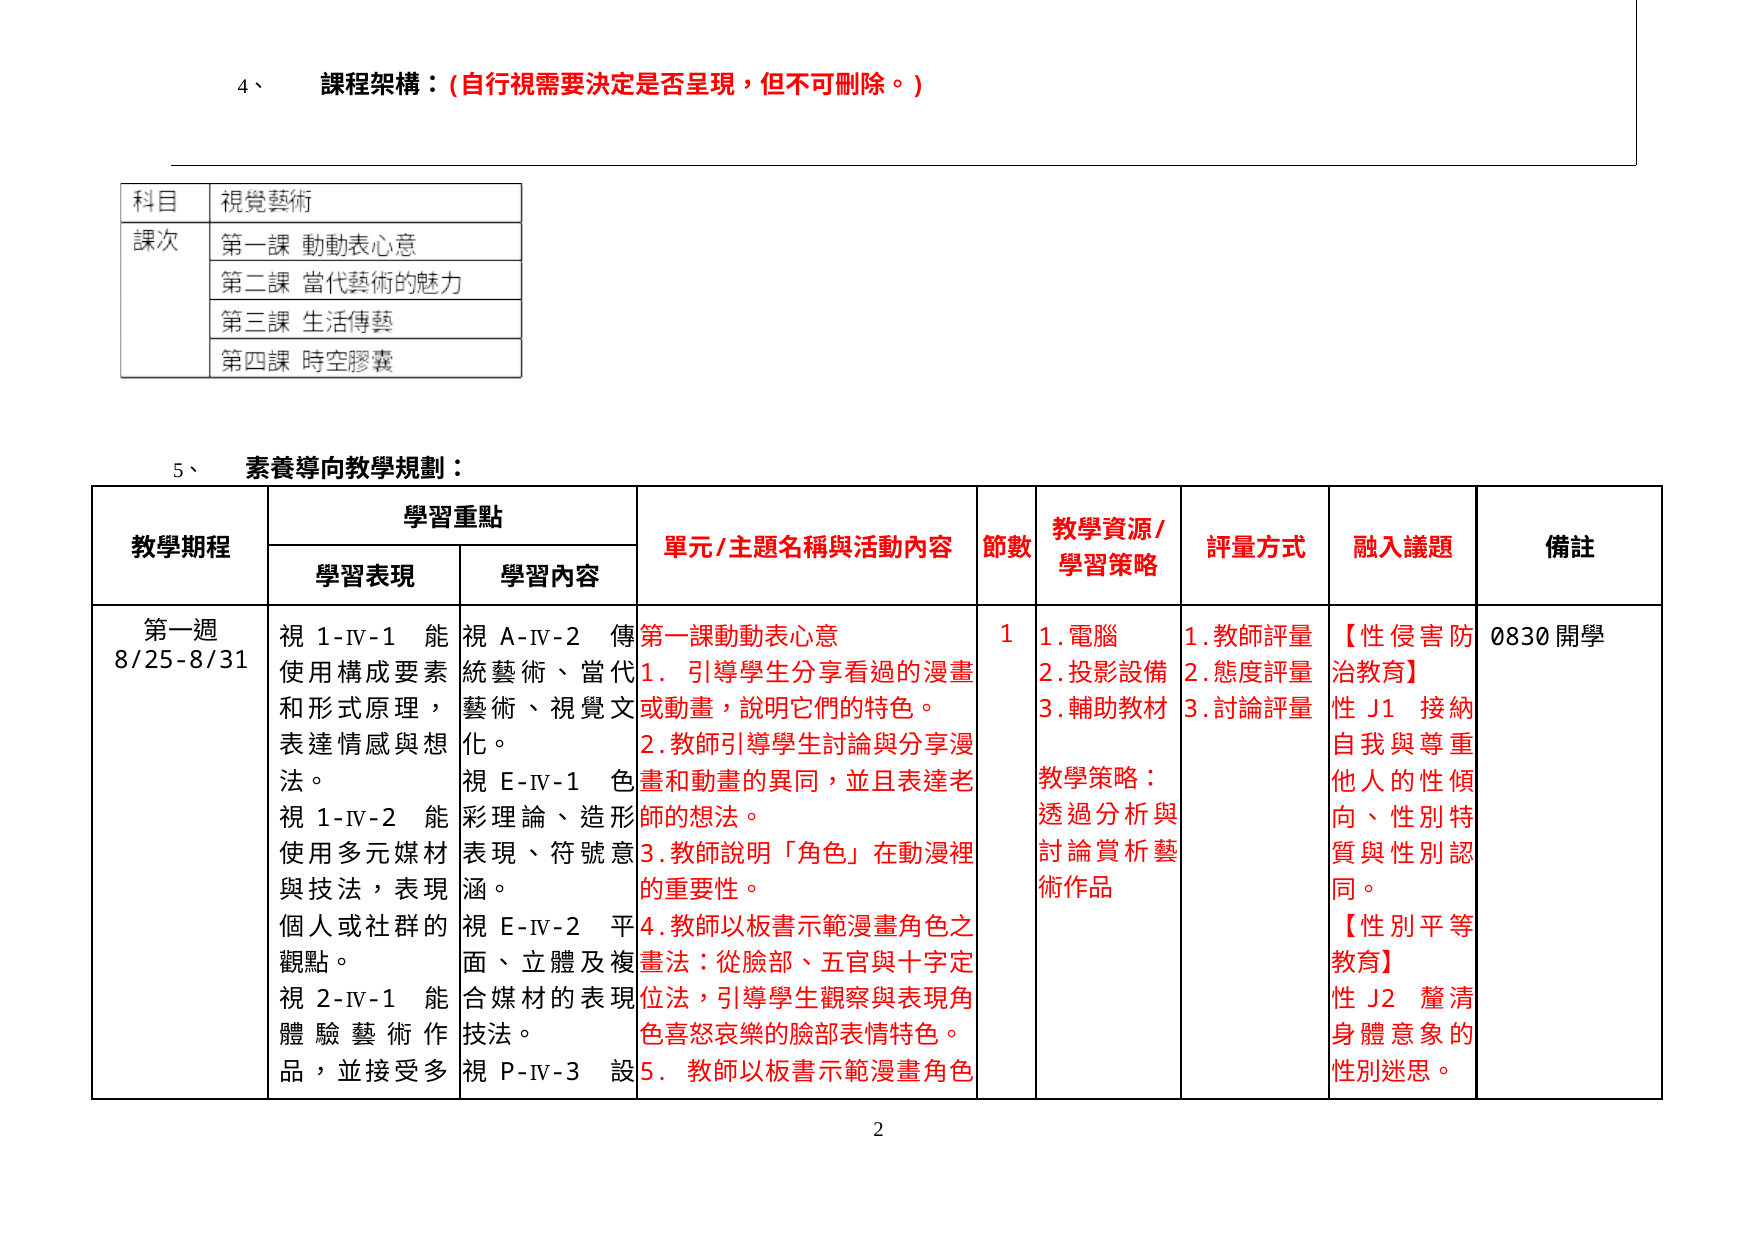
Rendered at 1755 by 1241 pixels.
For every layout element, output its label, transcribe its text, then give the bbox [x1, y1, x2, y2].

table_cell 視1-Ⅳ-1 能使用構成要素和形式原理，表達情感與想法。 視1-Ⅳ-2 能使用多元媒材與技法，表現個人或社群的觀點。 視2-Ⅳ-1 能體驗藝術作品，並接受多 [269, 606, 459, 1098]
table_cell 1.電腦 2.投影設備 3.輔助教材 教學策略： 透過分析與討論賞析藝術作品 [1037, 606, 1180, 1098]
table_cell 0830開學 [1478, 606, 1661, 1098]
table_cell 1.教師評量 2.態度評量 3.討論評量 [1182, 606, 1328, 1098]
table_header 教學資源/學習策略 [1037, 487, 1180, 603]
list 素養導向教學規劃： [171, 449, 1636, 485]
list 課程架構：(自行視需要決定是否呈現，但不可刪除。) [171, 0, 1636, 165]
table_header 教學期程 [93, 487, 267, 603]
table_cell 【性侵害防治教育】 性J1 接納自我與尊重他人的性傾向、性別特質與性別認同。 【性別平等教育】 性J2 釐清身體意象的性別迷思。 [1330, 606, 1475, 1098]
table_header 節數 [978, 487, 1035, 603]
table_cell 第一週 8/25-8/31 [93, 606, 267, 1098]
table_cell 視A-Ⅳ-2 傳統藝術、當代藝術、視覺文化。 視E-Ⅳ-1 色彩理論、造形表現、符號意涵。 視E-Ⅳ-2 平面、立體及複合媒材的表現技法。 視P-Ⅳ-3 設 [461, 606, 636, 1098]
table_header 備註 [1478, 487, 1661, 603]
table_cell 學習表現 [269, 546, 459, 603]
table_cell 學習內容 [461, 546, 636, 603]
table_header 學習重點 [269, 487, 636, 544]
table_cell 1 [978, 606, 1035, 1098]
table_header 評量方式 [1182, 487, 1328, 603]
table_header 單元/主題名稱與活動內容 [638, 487, 976, 603]
table_cell 第一課動動表心意 1. 引導學生分享看過的漫畫或動畫，說明它們的特色。 2.教師引導學生討論與分享漫畫和動畫的異同，並且表達老師的想法。 3.教師說明「角色」在動漫裡的重要性。 4.教師以板書示範漫畫角色之畫法：從臉部、五官與十字定位法，引導學生觀察與表現角色喜怒哀樂的臉部表情特色。 5. 教師以板書示範漫畫角色 [638, 606, 976, 1098]
table_header 融入議題 [1330, 487, 1475, 603]
